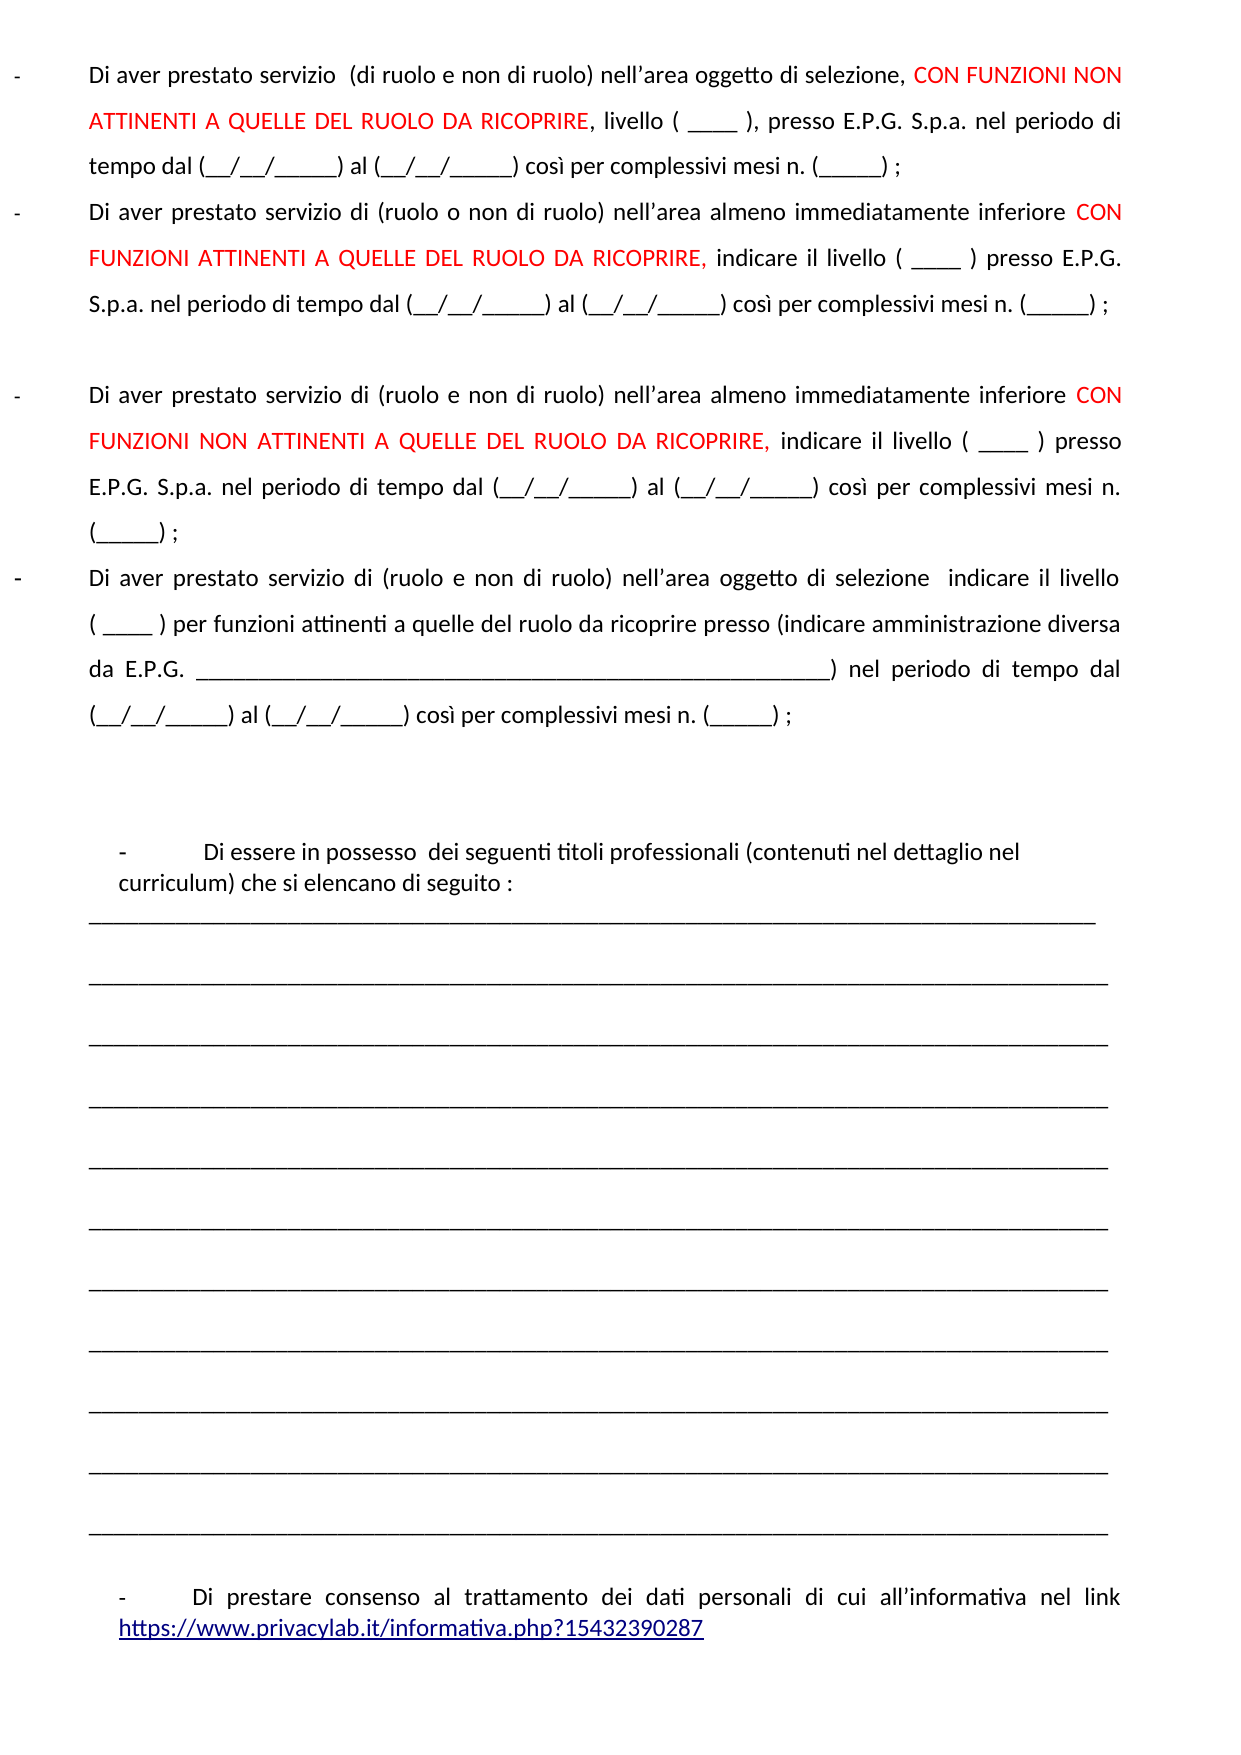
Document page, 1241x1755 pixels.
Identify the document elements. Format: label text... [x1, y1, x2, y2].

text __________________________________________________________________________________ [89, 1447, 1122, 1477]
text __________________________________________________________________________________ [89, 1386, 1122, 1416]
text __________________________________________________________________________________ [89, 1020, 1122, 1050]
list Di aver prestato servizio (di ruolo e non di ruolo) nell’area oggetto di selezione, CON FUNZIONI NON ATTINENTI A QUELLE DEL RUOLO DA RICOPRIRE, livello ( ____ ), presso E.P.G. S.p.a. nel periodo di tempo dal (__/__/_____) al (__/__/_____) così per complessivi mesi n. (_____) ; [14, 59, 1122, 181]
list Di prestare consenso al trattamento dei dati personali di cui all’informativa nel link https://www.privacylab.it/informativa.php?15432390287 [118, 1582, 1122, 1643]
list Di aver prestato servizio di (ruolo e non di ruolo) nell’area almeno immediatamente inferiore CON FUNZIONI NON ATTINENTI A QUELLE DEL RUOLO DA RICOPRIRE, indicare il livello ( ____ ) presso E.P.G. S.p.a. nel periodo di tempo dal (__/__/_____) al (__/__/_____) così per complessivi mesi n. (_____) ; [14, 379, 1122, 547]
text _________________________________________________________________________________ [89, 898, 1122, 928]
list Di essere in possesso dei seguenti titoli professionali (contenuti nel dettaglio nel curriculum) che si elencano di seguito : [118, 837, 1122, 898]
list Di aver prestato servizio di (ruolo o non di ruolo) nell’area almeno immediatamente inferiore CON FUNZIONI ATTINENTI A QUELLE DEL RUOLO DA RICOPRIRE, indicare il livello ( ____ ) presso E.P.G. S.p.a. nel periodo di tempo dal (__/__/_____) al (__/__/_____) così per complessivi mesi n. (_____) ; [14, 196, 1122, 318]
text __________________________________________________________________________________ [89, 1203, 1122, 1233]
text __________________________________________________________________________________ [89, 1081, 1122, 1111]
text __________________________________________________________________________________ [89, 1325, 1122, 1355]
text __________________________________________________________________________________ [89, 1264, 1122, 1294]
text __________________________________________________________________________________ [89, 1142, 1122, 1172]
text __________________________________________________________________________________ [89, 1508, 1122, 1538]
list Di aver prestato servizio di (ruolo e non di ruolo) nell’area oggetto di selezione indicare il livello ( ____ ) per funzioni attinenti a quelle del ruolo da ricoprire presso (indicare amministrazione diversa da E.P.G. ___________________________________________________) nel periodo di tempo dal (__/__/_____) al (__/__/_____) così per complessivi mesi n. (_____) ; [14, 562, 1122, 730]
text __________________________________________________________________________________ [89, 959, 1122, 989]
